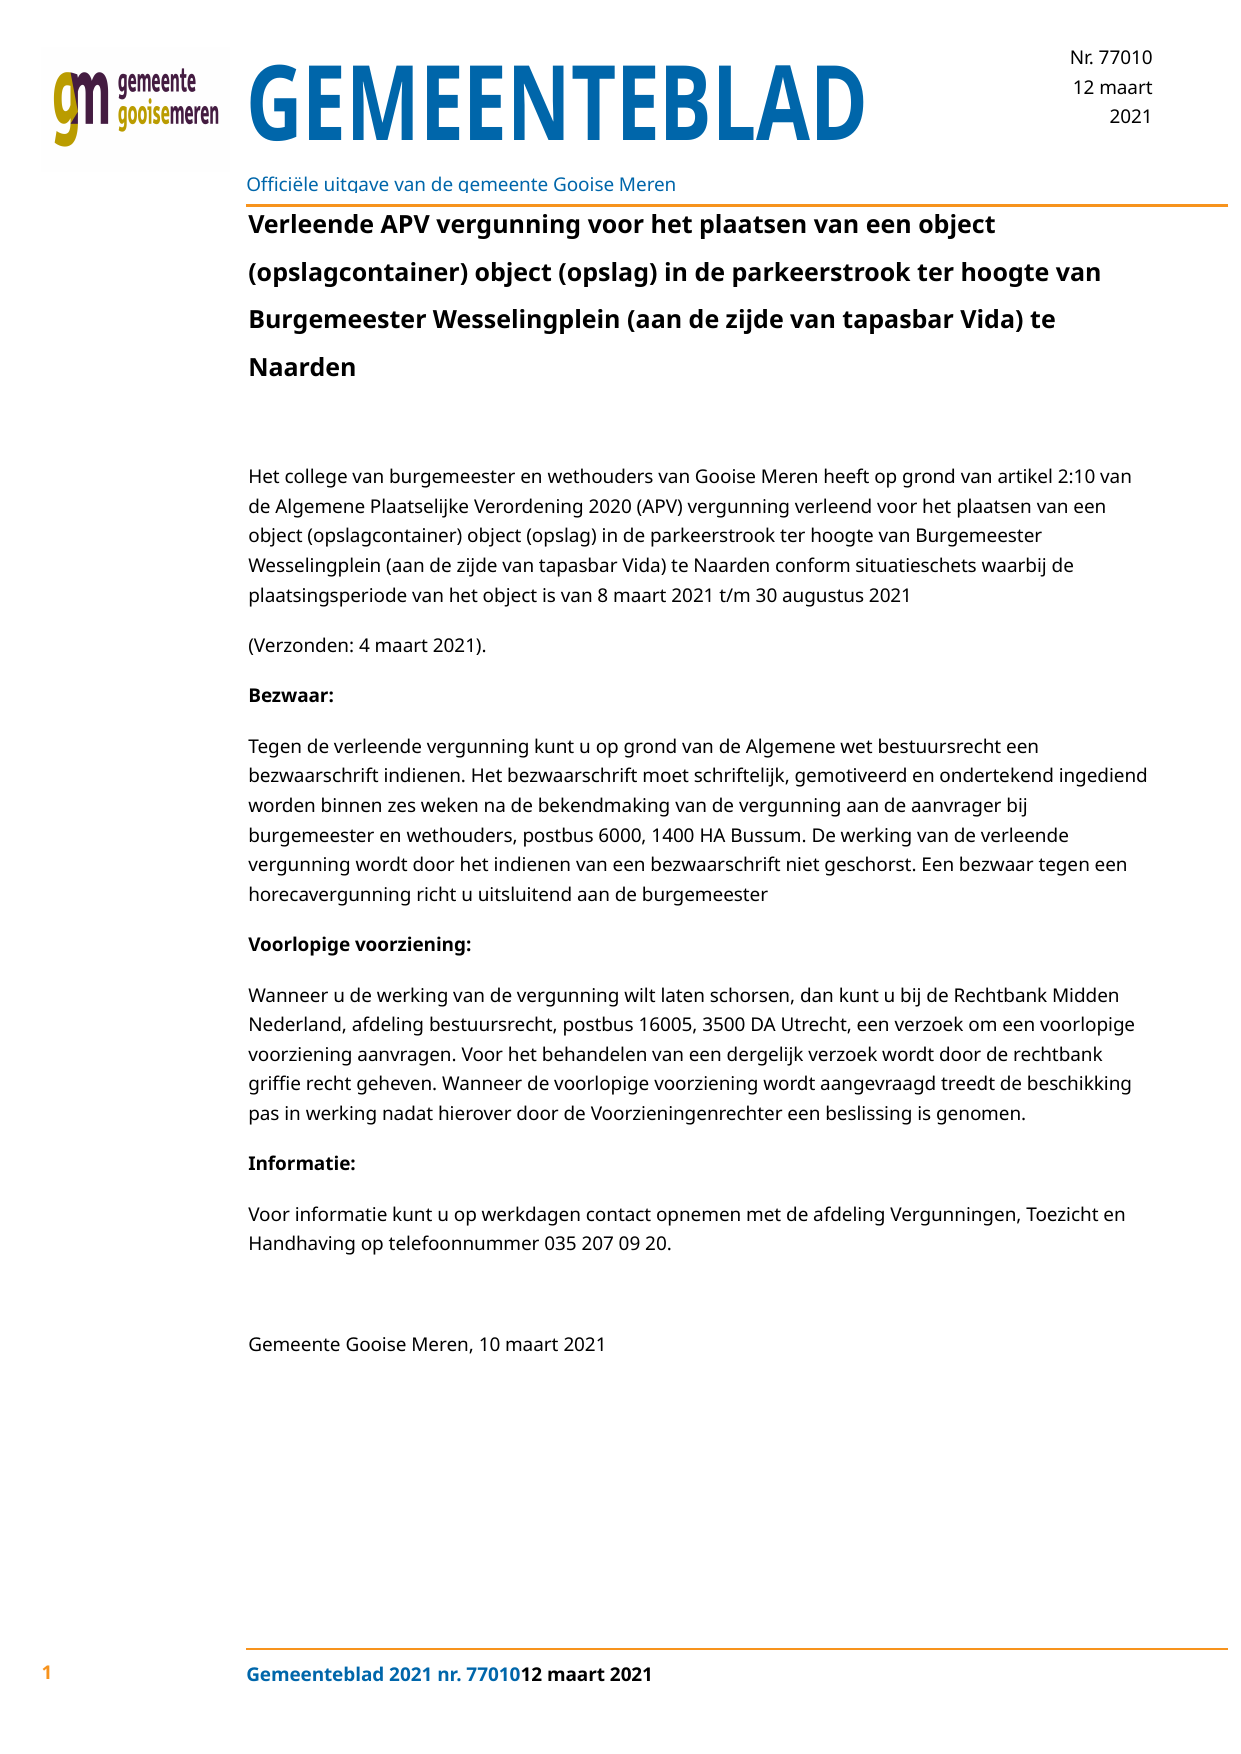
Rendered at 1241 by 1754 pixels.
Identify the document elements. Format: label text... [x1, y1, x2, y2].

text Bezwaar: [248, 683, 1152, 708]
text (Verzonden: 4 maart 2021). [248, 632, 1152, 658]
text Verleende APV vergunning voor het plaatsen van een object (opslagcontainer) object (opslag) in de parkeerstrook ter hoogte van Burgemeester Wesselingplein (aan de zijde van tapasbar Vida) te Naarden [248, 207, 1152, 384]
text Voorlopige voorziening: [248, 931, 1152, 957]
text Informatie: [248, 1151, 1152, 1176]
text Voor informatie kunt u op werkdagen contact opnemen met de afdeling Vergunningen, Toezicht en Handhaving op telefoonnummer 035 207 09 20. [248, 1201, 1152, 1256]
picture [41, 47, 231, 172]
text Wanneer u de werking van de vergunning wilt laten schorsen, dan kunt u bij de Rechtbank Midden Nederland, afdeling bestuursrecht, postbus 16005, 3500 DA Utrecht, een verzoek om een voorlopige voorziening aanvragen. Voor het behandelen van een dergelijk verzoek wordt door de rechtbank griffie recht geheven. Wanneer de voorlopige voorziening wordt aangevraagd treedt de beschikking pas in werking nadat hierover door de Voorzieningenrechter een beslissing is genomen. [248, 982, 1152, 1126]
text Gemeente Gooise Meren, 10 maart 2021 [248, 1331, 1152, 1357]
text Tegen de verleende vergunning kunt u op grond van de Algemene wet bestuursrecht een bezwaarschrift indienen. Het bezwaarschrift moet schriftelijk, gemotiveerd en ondertekend ingediend worden binnen zes weken na de bekendmaking van de vergunning aan de aanvrager bij burgemeester en wethouders, postbus 6000, 1400 HA Bussum. De werking van de verleende vergunning wordt door het indienen van een bezwaarschrift niet geschorst. Een bezwaar tegen een horecavergunning richt u uitsluitend aan de burgemeester [248, 733, 1152, 907]
text Het college van burgemeester en wethouders van Gooise Meren heeft op grond van artikel 2:10 van de Algemene Plaatselijke Verordening 2020 (APV) vergunning verleend voor het plaatsen van een object (opslagcontainer) object (opslag) in de parkeerstrook ter hoogte van Burgemeester Wesselingplein (aan de zijde van tapasbar Vida) te Naarden conform situatieschets waarbij de plaatsingsperiode van het object is van 8 maart 2021 t/m 30 augustus 2021 [248, 463, 1152, 608]
